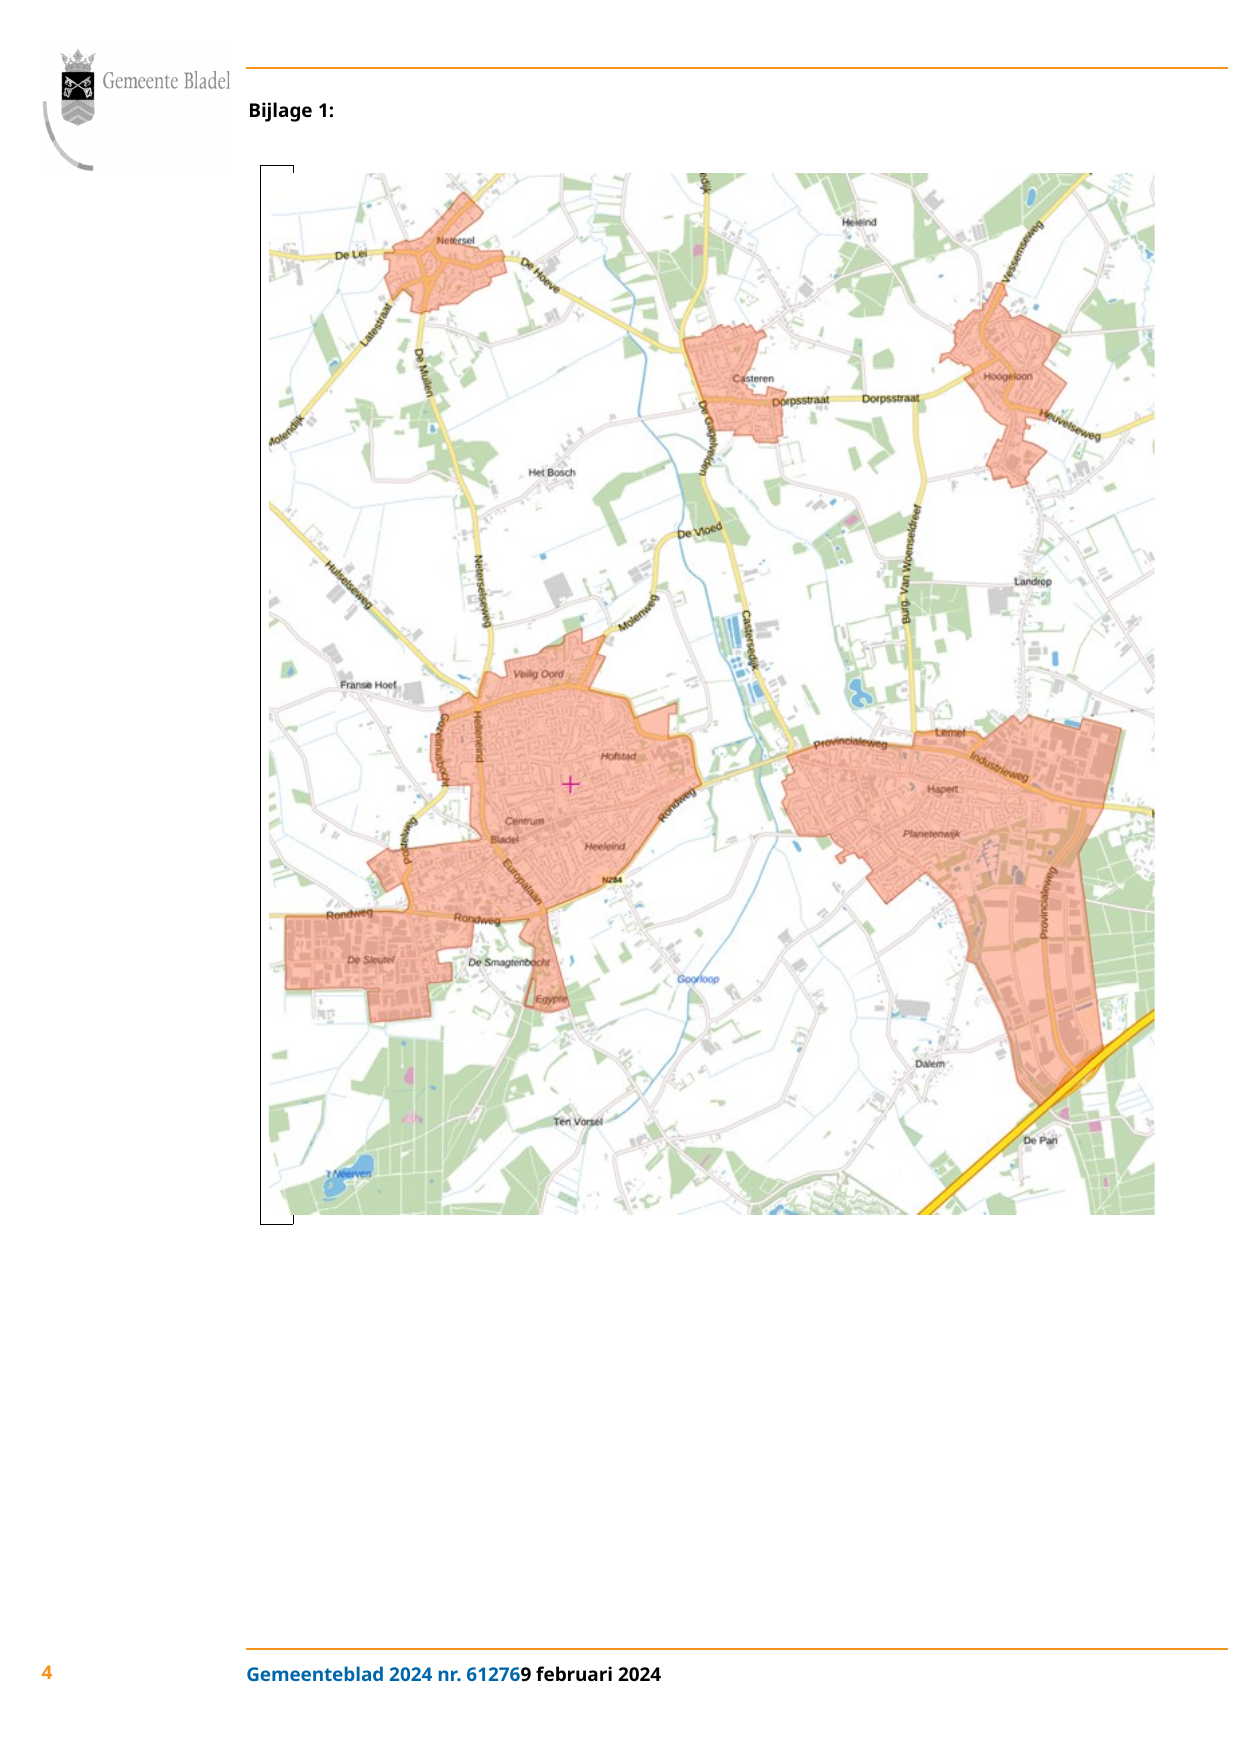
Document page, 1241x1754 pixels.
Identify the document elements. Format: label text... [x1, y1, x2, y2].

text Bijlage 1: [248, 95, 1152, 123]
picture [268, 173, 1155, 1215]
picture [41, 47, 231, 172]
